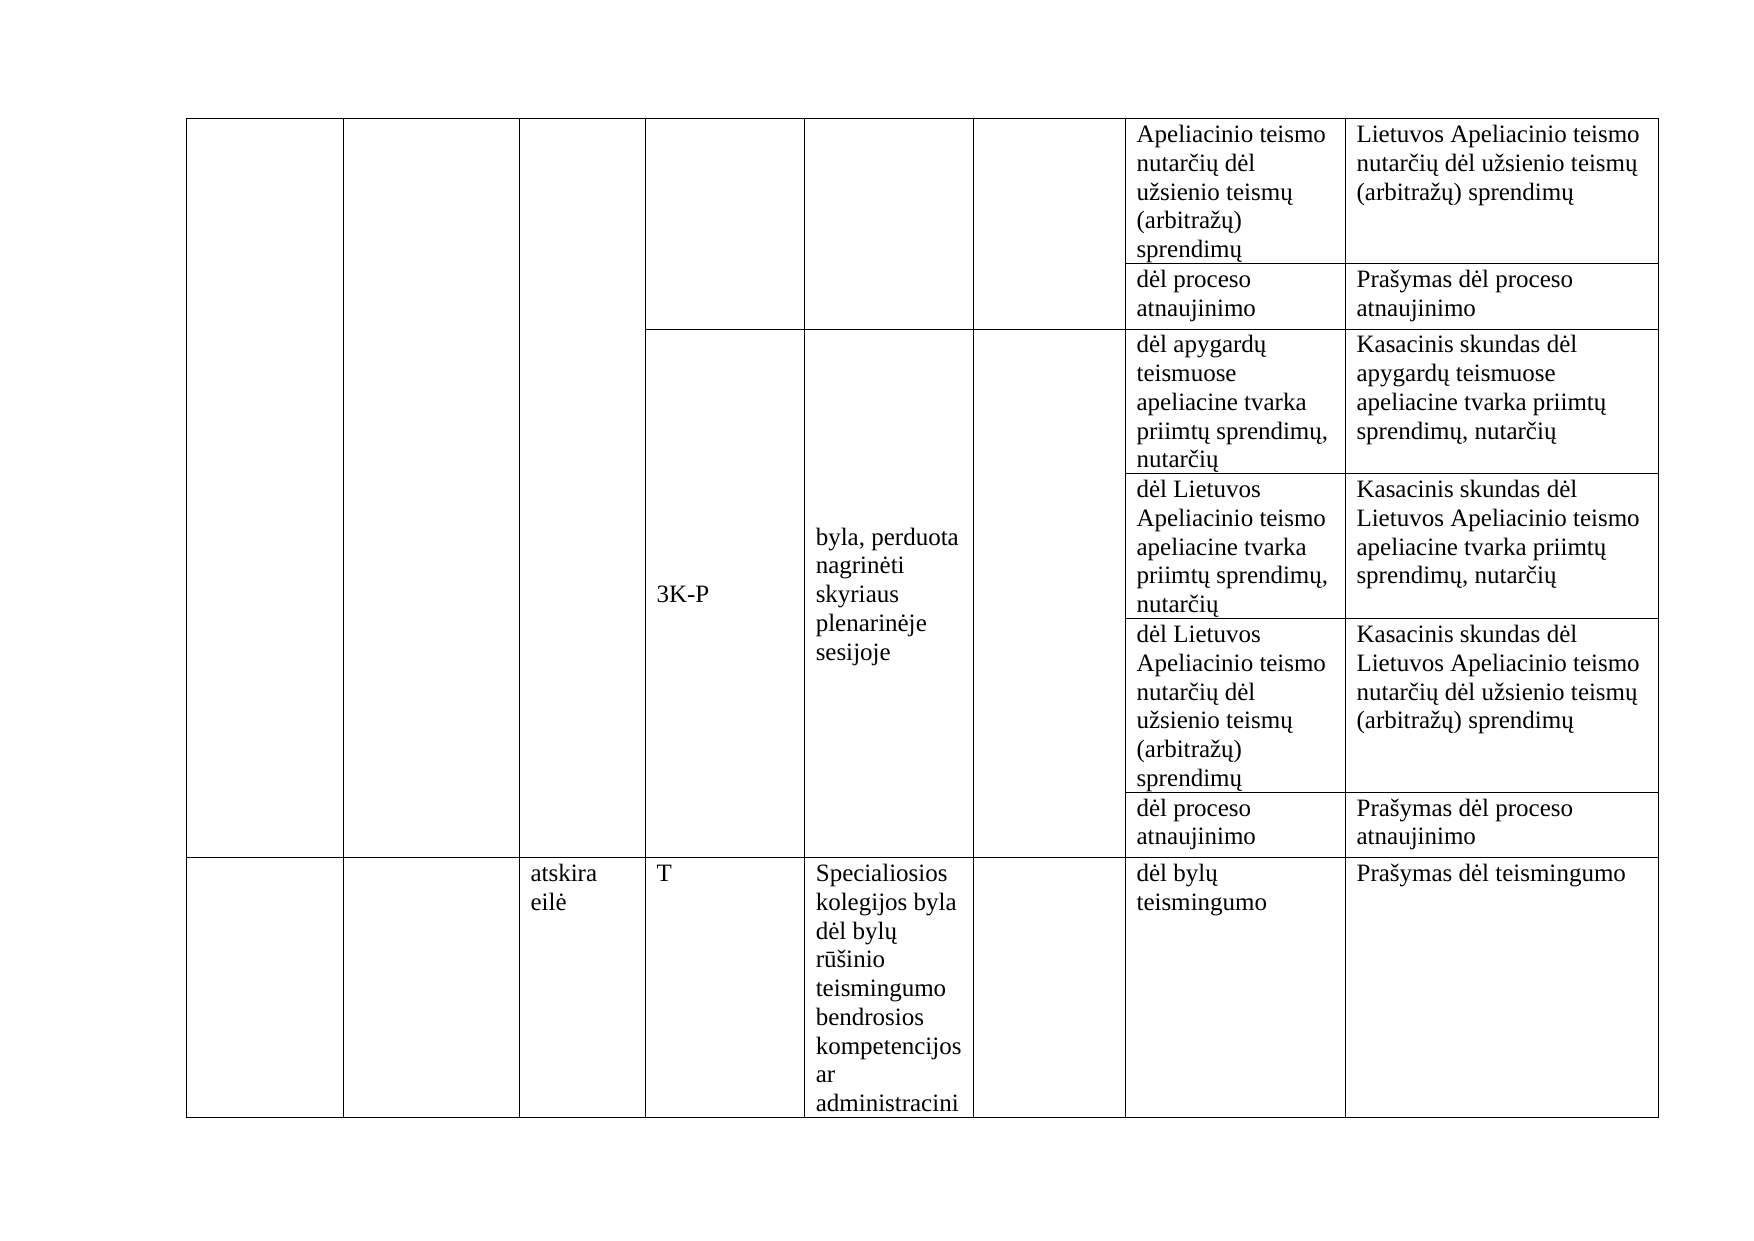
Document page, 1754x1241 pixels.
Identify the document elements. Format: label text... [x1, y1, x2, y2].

table_cell [187, 119, 343, 857]
table_cell [187, 858, 343, 1117]
table_cell dėl Lietuvos Apeliacinio teismo apeliacine tvarka priimtų sprendimų, nutarčių [1126, 474, 1345, 618]
table_cell Prašymas dėl teismingumo [1346, 858, 1658, 1117]
table_cell dėl bylų teismingumo [1126, 858, 1345, 1117]
table_cell Apeliacinio teismo nutarčių dėl užsienio teismų (arbitražų) sprendimų [1126, 119, 1345, 263]
table_cell dėl proceso atnaujinimo [1126, 264, 1345, 328]
table_cell T [646, 858, 804, 1117]
table_cell [344, 858, 519, 1117]
table_cell [646, 119, 804, 328]
table_cell 3K-P [646, 330, 804, 857]
table_cell Kasacinis skundas dėl Lietuvos Apeliacinio teismo apeliacine tvarka priimtų sprendimų, nutarčių [1346, 474, 1658, 618]
table_cell Lietuvos Apeliacinio teismo nutarčių dėl užsienio teismų (arbitražų) sprendimų [1346, 119, 1658, 263]
table_cell [974, 330, 1125, 857]
table_cell dėl apygardų teismuose apeliacine tvarka priimtų sprendimų, nutarčių [1126, 330, 1345, 473]
table_cell [520, 119, 645, 857]
table_cell [974, 119, 1125, 328]
table_cell Kasacinis skundas dėl apygardų teismuose apeliacine tvarka priimtų sprendimų, nutarčių [1346, 330, 1658, 473]
table_cell [805, 119, 973, 328]
table_cell dėl Lietuvos Apeliacinio teismo nutarčių dėl užsienio teismų (arbitražų) sprendimų [1126, 619, 1345, 792]
table_cell Kasacinis skundas dėl Lietuvos Apeliacinio teismo nutarčių dėl užsienio teismų (arbitražų) sprendimų [1346, 619, 1658, 792]
table_cell Specialiosios kolegijos byla dėl bylų rūšinio teismingumo bendrosios kompetencijos ar administracini [805, 858, 973, 1117]
table_cell dėl proceso atnaujinimo [1126, 793, 1345, 857]
table_cell byla, perduota nagrinėti skyriaus plenarinėje sesijoje [805, 330, 973, 857]
table_cell Prašymas dėl proceso atnaujinimo [1346, 793, 1658, 857]
table_cell [344, 119, 519, 857]
table_cell Prašymas dėl proceso atnaujinimo [1346, 264, 1658, 328]
table_cell atskira eilė [520, 858, 645, 1117]
table_cell [974, 858, 1125, 1117]
